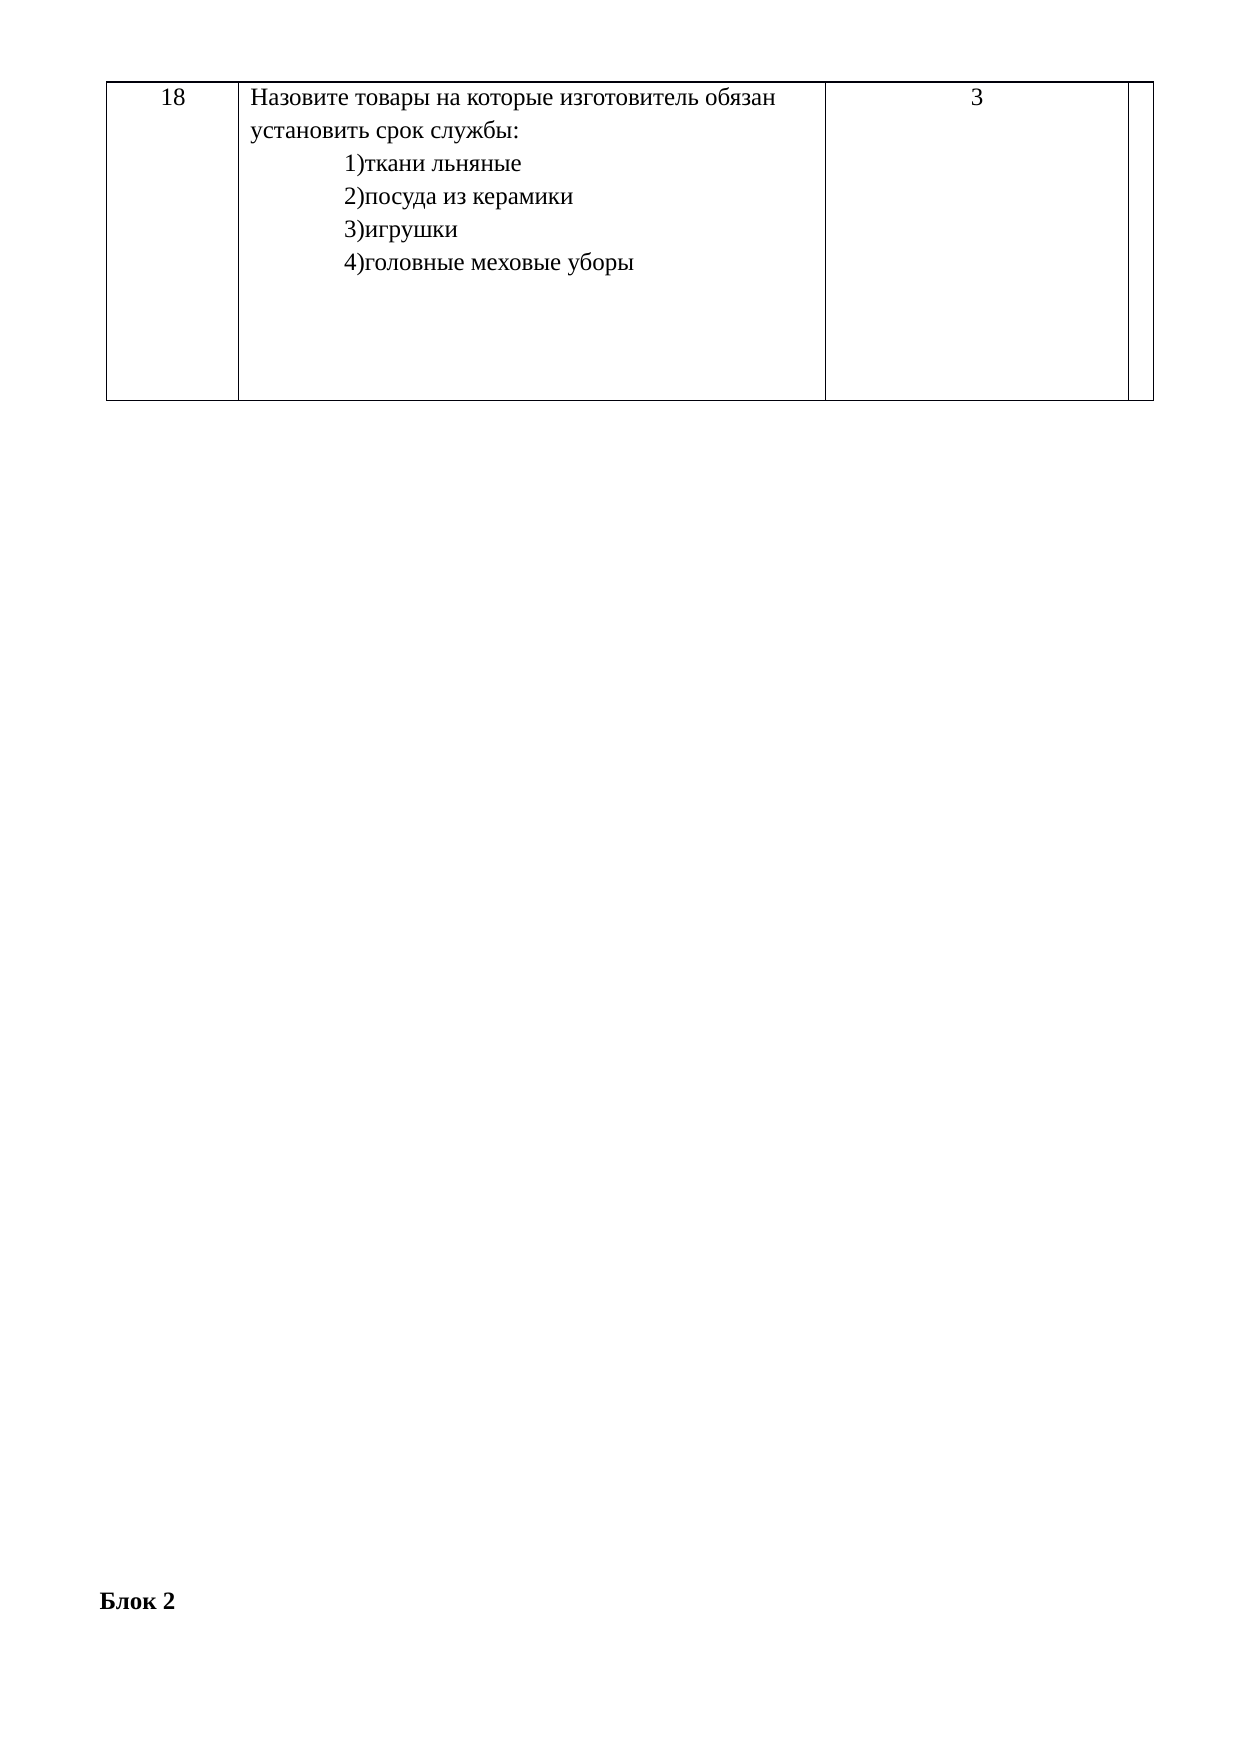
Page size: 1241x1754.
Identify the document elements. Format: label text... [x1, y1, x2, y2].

table_cell 3 [826, 83, 1128, 400]
table_cell Назовите товары на которые изготовитель обязан установить срок службы: 1)ткани льняные 2)посуда из керамики 3)игрушки 4)головные меховые уборы [239, 83, 825, 400]
table_cell [1129, 83, 1153, 400]
text Блок 2 [62, 1586, 1137, 1615]
table_cell 18 [107, 83, 238, 400]
